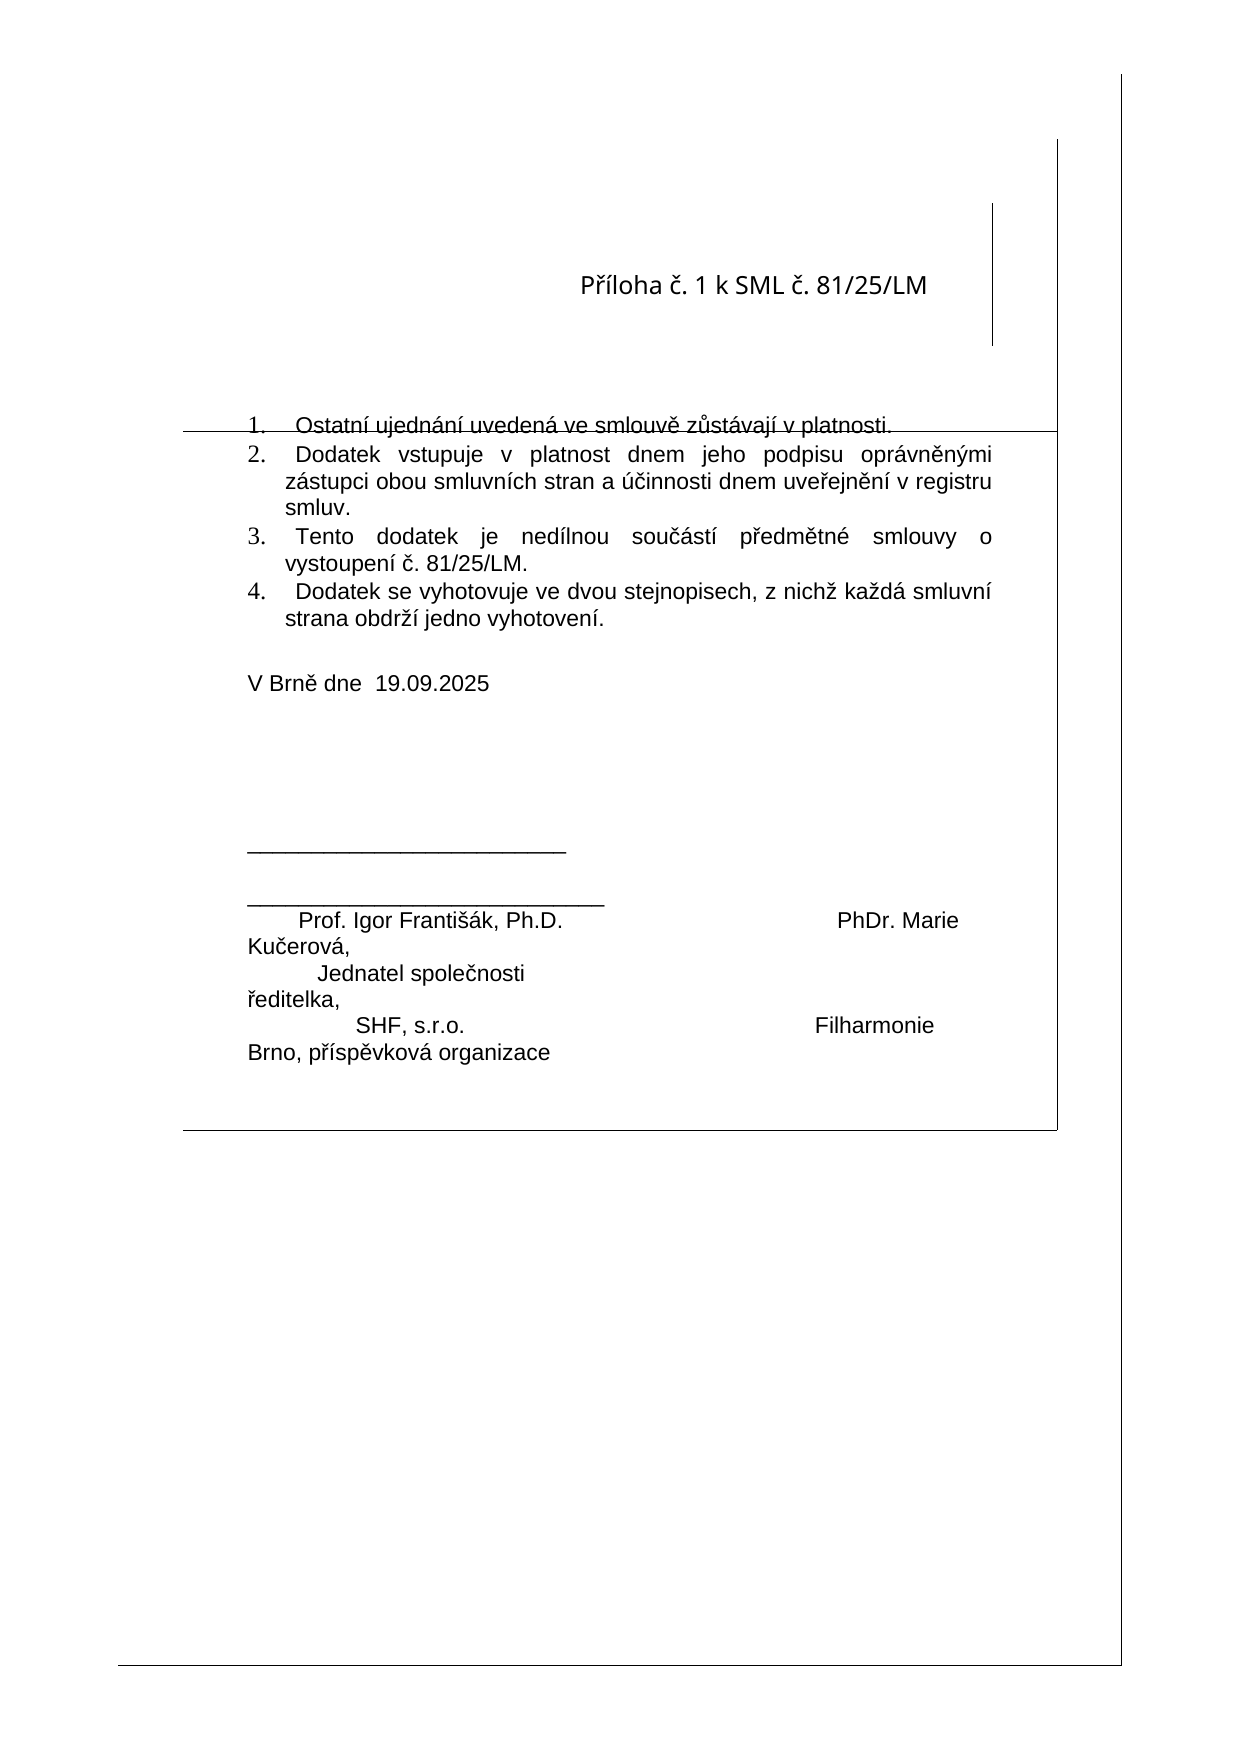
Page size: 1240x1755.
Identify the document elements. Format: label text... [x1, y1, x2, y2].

text _________________________ ____________________________ [183, 828, 1057, 907]
text Jednatel společnosti ředitelka, [183, 960, 1057, 1012]
list Dodatek se vyhotovuje ve dvou stejnopisech, z nichž každá smluvní strana obdrží jedno vyhotovení. [183, 576, 1057, 631]
list Tento dodatek je nedílnou součástí předmětné smlouvy o vystoupení č. 81/25/LM. [183, 521, 1057, 576]
text V Brně dne 19.09.2025 [183, 670, 1057, 696]
text SHF, s.r.o. Filharmonie Brno, příspěvková organizace [183, 1012, 1057, 1130]
list Ostatní ujednání uvedená ve smlouvě zůstávají v platnosti. [183, 346, 1057, 439]
list Dodatek vstupuje v platnost dnem jeho podpisu oprávněnými zástupci obou smluvních stran a účinnosti dnem uveřejnění v registru smluv. [183, 439, 1057, 521]
text Prof. Igor Františák, Ph.D. PhDr. Marie Kučerová, [183, 907, 1057, 960]
